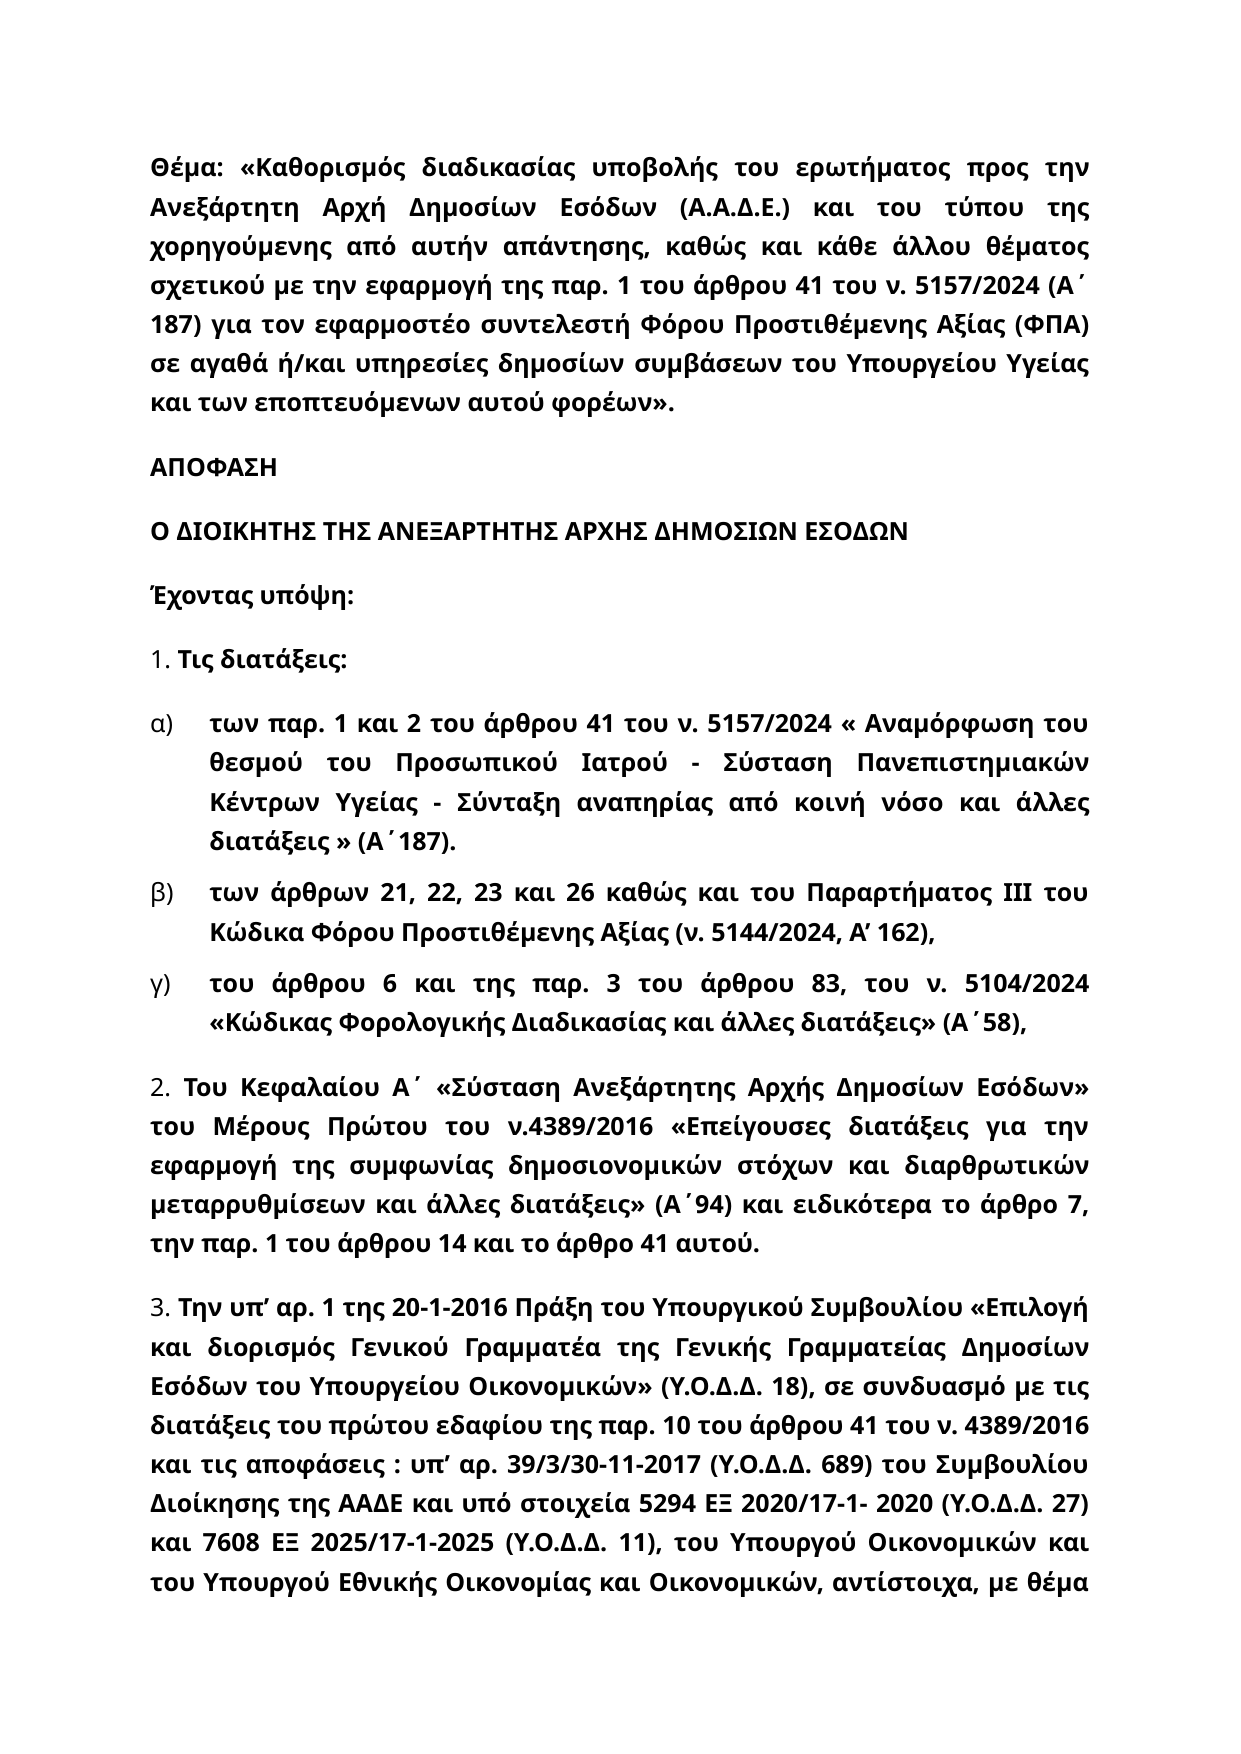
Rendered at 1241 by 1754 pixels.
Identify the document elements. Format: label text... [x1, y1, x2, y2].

text 1. Τις διατάξεις: [150, 642, 1090, 676]
list γ) του άρθρου 6 και της παρ. 3 του άρθρου 83, του ν. 5104/2024 «Κώδικας Φορολογικής Διαδικασίας και άλλες διατάξεις» (Α΄58), [150, 966, 1090, 1039]
list α) των παρ. 1 και 2 του άρθρου 41 του ν. 5157/2024 « Αναμόρφωση του θεσμού του Προσωπικού Ιατρού - Σύσταση Πανεπιστημιακών Κέντρων Υγείας - Σύνταξη αναπηρίας από κοινή νόσο και άλλες διατάξεις » (Α΄187). [150, 706, 1090, 857]
text 2. Του Κεφαλαίου Α΄ «Σύσταση Ανεξάρτητης Αρχής Δημοσίων Εσόδων» του Μέρους Πρώτου του ν.4389/2016 «Επείγουσες διατάξεις για την εφαρμογή της συμφωνίας δημοσιονομικών στόχων και διαρθρωτικών μεταρρυθμίσεων και άλλες διατάξεις» (Α΄94) και ειδικότερα το άρθρο 7, την παρ. 1 του άρθρου 14 και το άρθρο 41 αυτού. [150, 1069, 1090, 1260]
text Θέμα: «Καθορισμός διαδικασίας υποβολής του ερωτήματος προς την Ανεξάρτητη Αρχή Δημοσίων Εσόδων (Α.Α.Δ.Ε.) και του τύπου της χορηγούμενης από αυτήν απάντησης, καθώς και κάθε άλλου θέματος σχετικού με την εφαρμογή της παρ. 1 του άρθρου 41 του ν. 5157/2024 (A΄ 187) για τον εφαρμοστέο συντελεστή Φόρου Προστιθέμενης Αξίας (ΦΠΑ) σε αγαθά ή/και υπηρεσίες δημοσίων συμβάσεων του Υπουργείου Υγείας και των εποπτευόμενων αυτού φορέων». [150, 150, 1090, 419]
text Έχοντας υπόψη: [150, 577, 1090, 612]
text Ο ΔΙΟΙΚΗΤΗΣ ΤΗΣ ΑΝΕΞΑΡΤΗΤΗΣ ΑΡΧΗΣ ΔΗΜΟΣΙΩΝ ΕΣΟΔΩΝ [150, 513, 1090, 547]
list β) των άρθρων 21, 22, 23 και 26 καθώς και του Παραρτήματος ΙΙΙ του Κώδικα Φόρου Προστιθέμενης Αξίας (ν. 5144/2024, Α’ 162), [150, 875, 1090, 948]
text 3. Την υπ’ αρ. 1 της 20-1-2016 Πράξη του Υπουργικού Συμβουλίου «Επιλογή και διορισμός Γενικού Γραμματέα της Γενικής Γραμματείας Δημοσίων Εσόδων του Υπουργείου Οικονομικών» (Υ.Ο.Δ.Δ. 18), σε συνδυασμό με τις διατάξεις του πρώτου εδαφίου της παρ. 10 του άρθρου 41 του ν. 4389/2016 και τις αποφάσεις : υπ’ αρ. 39/3/30-11-2017 (Υ.Ο.Δ.Δ. 689) του Συμβουλίου Διοίκησης της ΑΑΔΕ και υπό στοιχεία 5294 ΕΞ 2020/17-1- 2020 (Υ.Ο.Δ.Δ. 27) και 7608 ΕΞ 2025/17-1-2025 (Υ.Ο.Δ.Δ. 11), του Υπουργού Οικονομικών και του Υπουργού Εθνικής Οικονομίας και Οικονομικών, αντίστοιχα, με θέμα [150, 1290, 1090, 1598]
text ΑΠΟΦΑΣΗ [150, 449, 1090, 483]
